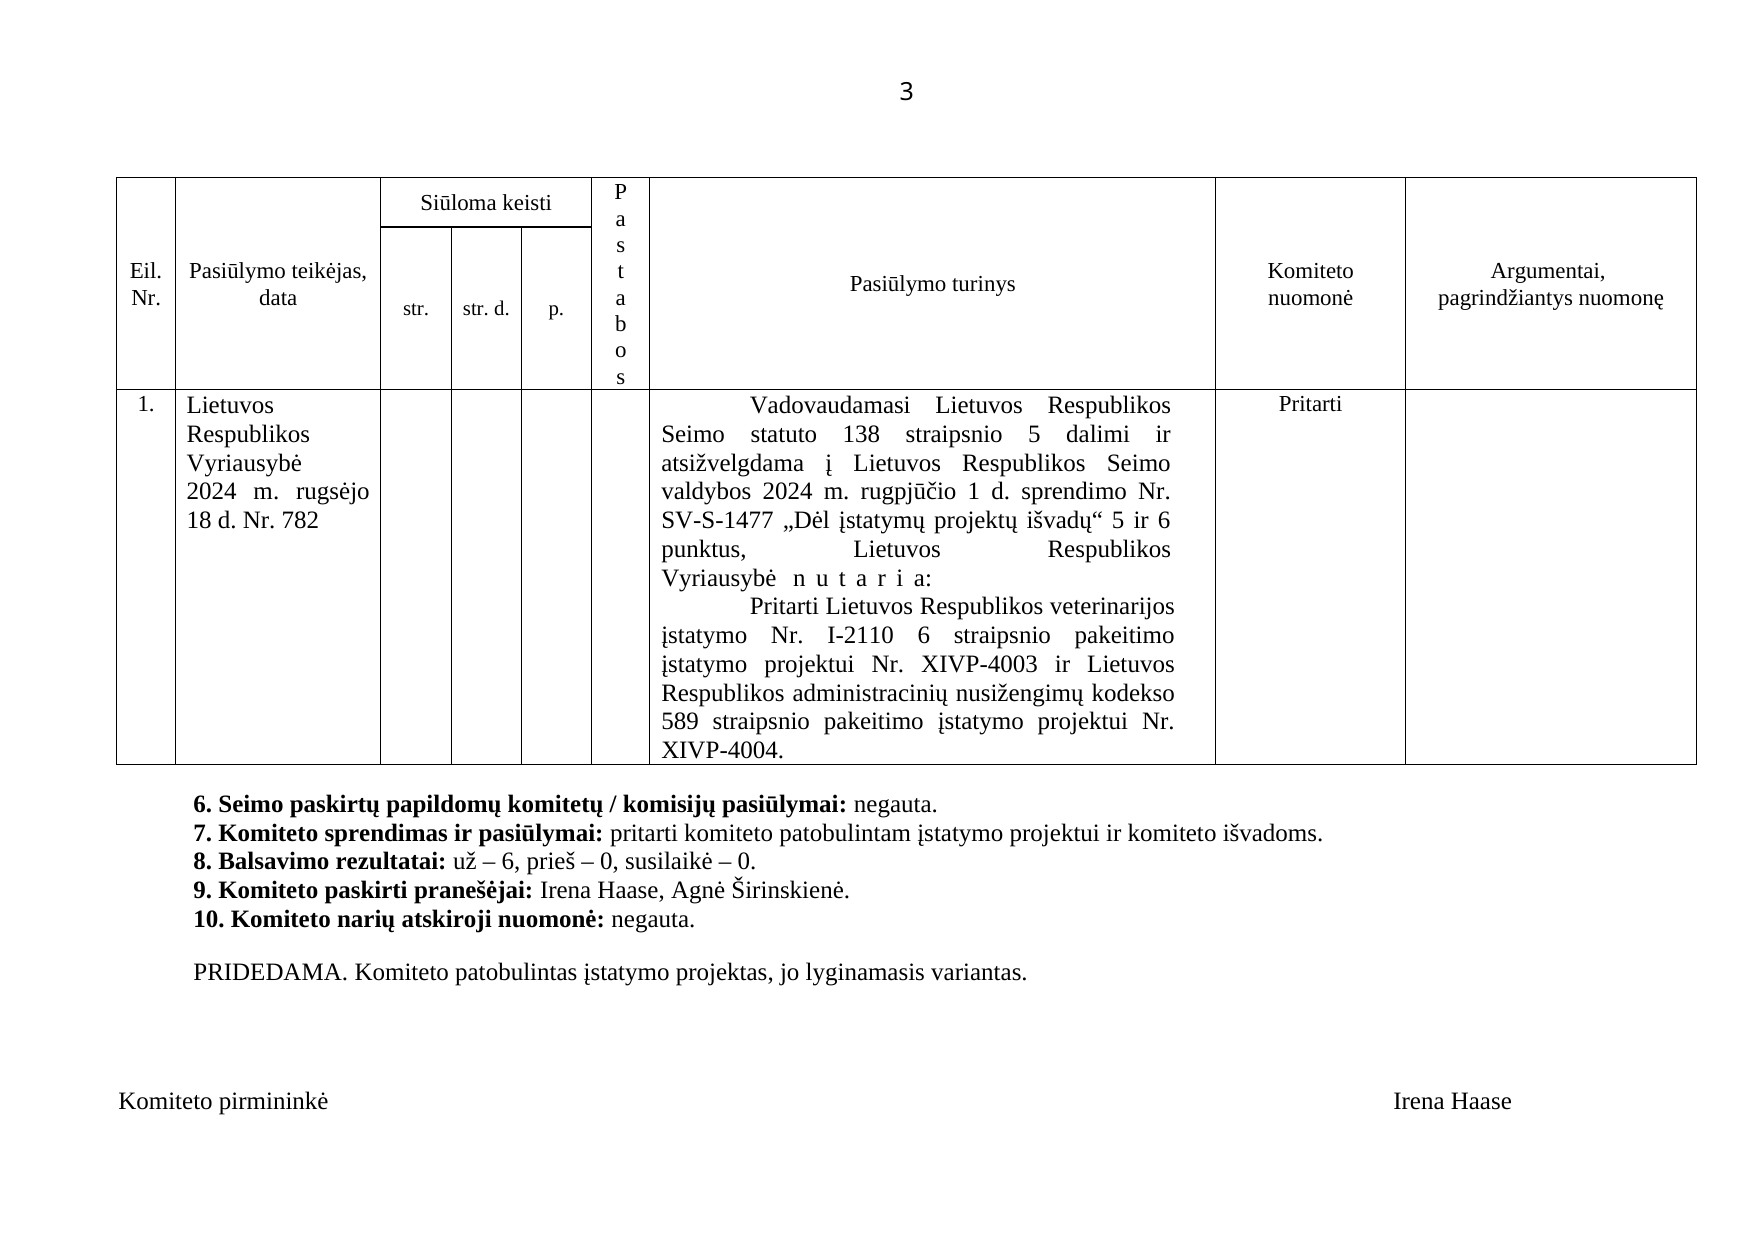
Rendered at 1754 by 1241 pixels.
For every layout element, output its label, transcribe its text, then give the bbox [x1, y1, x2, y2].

table_header Eil. Nr. [117, 178, 175, 389]
text 9. Komiteto paskirti pranešėjai: Irena Haase, Agnė Širinskienė. [118, 875, 1695, 904]
table_cell Vadovaudamasi Lietuvos Respublikos Seimo statuto 138 straipsnio 5 dalimi ir atsižvelgdama į Lietuvos Respublikos Seimo valdybos 2024 m. rugpjūčio 1 d. sprendimo Nr. SV-S-1477 „Dėl įstatymų projektų išvadų“ 5 ir 6 punktus, Lietuvos Respublikos Vyriausybė nutaria: Pritarti Lietuvos Respublikos veterinarijos įstatymo Nr. I-2110 6 straipsnio pakeitimo įstatymo projektui Nr. XIVP-4003 ir Lietuvos Respublikos administracinių nusižengimų kodekso 589 straipsnio pakeitimo įstatymo projektui Nr. XIVP-4004. [650, 390, 1215, 764]
table_cell p. [522, 228, 591, 389]
table_cell 1. [117, 390, 175, 764]
text Komiteto pirmininkė (Parašas) Irena Haase [118, 1086, 1695, 1115]
text PRIDEDAMA. Komiteto patobulintas įstatymo projektas, jo lyginamasis variantas. [118, 957, 1695, 986]
table_cell str. d. [452, 228, 521, 389]
table_cell [592, 390, 649, 764]
table_cell Lietuvos Respublikos Vyriausybė 2024 m. rugsėjo 18 d. Nr. 782 [176, 390, 380, 764]
table_header Pastabos [592, 178, 649, 389]
table_cell Pritarti [1216, 390, 1405, 764]
table_cell str. [381, 228, 451, 389]
text 8. Balsavimo rezultatai: už – 6, prieš – 0, susilaikė – 0. [118, 846, 1695, 875]
table_header Pasiūlymo turinys [650, 178, 1215, 389]
table_cell [381, 390, 451, 764]
table_header Pasiūlymo teikėjas, data [176, 178, 380, 389]
table_header Argumentai, pagrindžiantys nuomonę [1406, 178, 1696, 389]
table_header Komiteto nuomonė [1216, 178, 1405, 389]
table_header Siūloma keisti [381, 178, 591, 226]
table_cell [522, 390, 591, 764]
text 7. Komiteto sprendimas ir pasiūlymai: pritarti komiteto patobulintam įstatymo projektui ir komiteto išvadoms. [118, 818, 1695, 846]
table_cell [1406, 390, 1696, 764]
table_cell [452, 390, 521, 764]
subtitle 6. Seimo paskirtų papildomų komitetų / komisijų pasiūlymai: negauta. [118, 789, 1695, 818]
text 10. Komiteto narių atskiroji nuomonė: negauta. [118, 904, 1695, 933]
